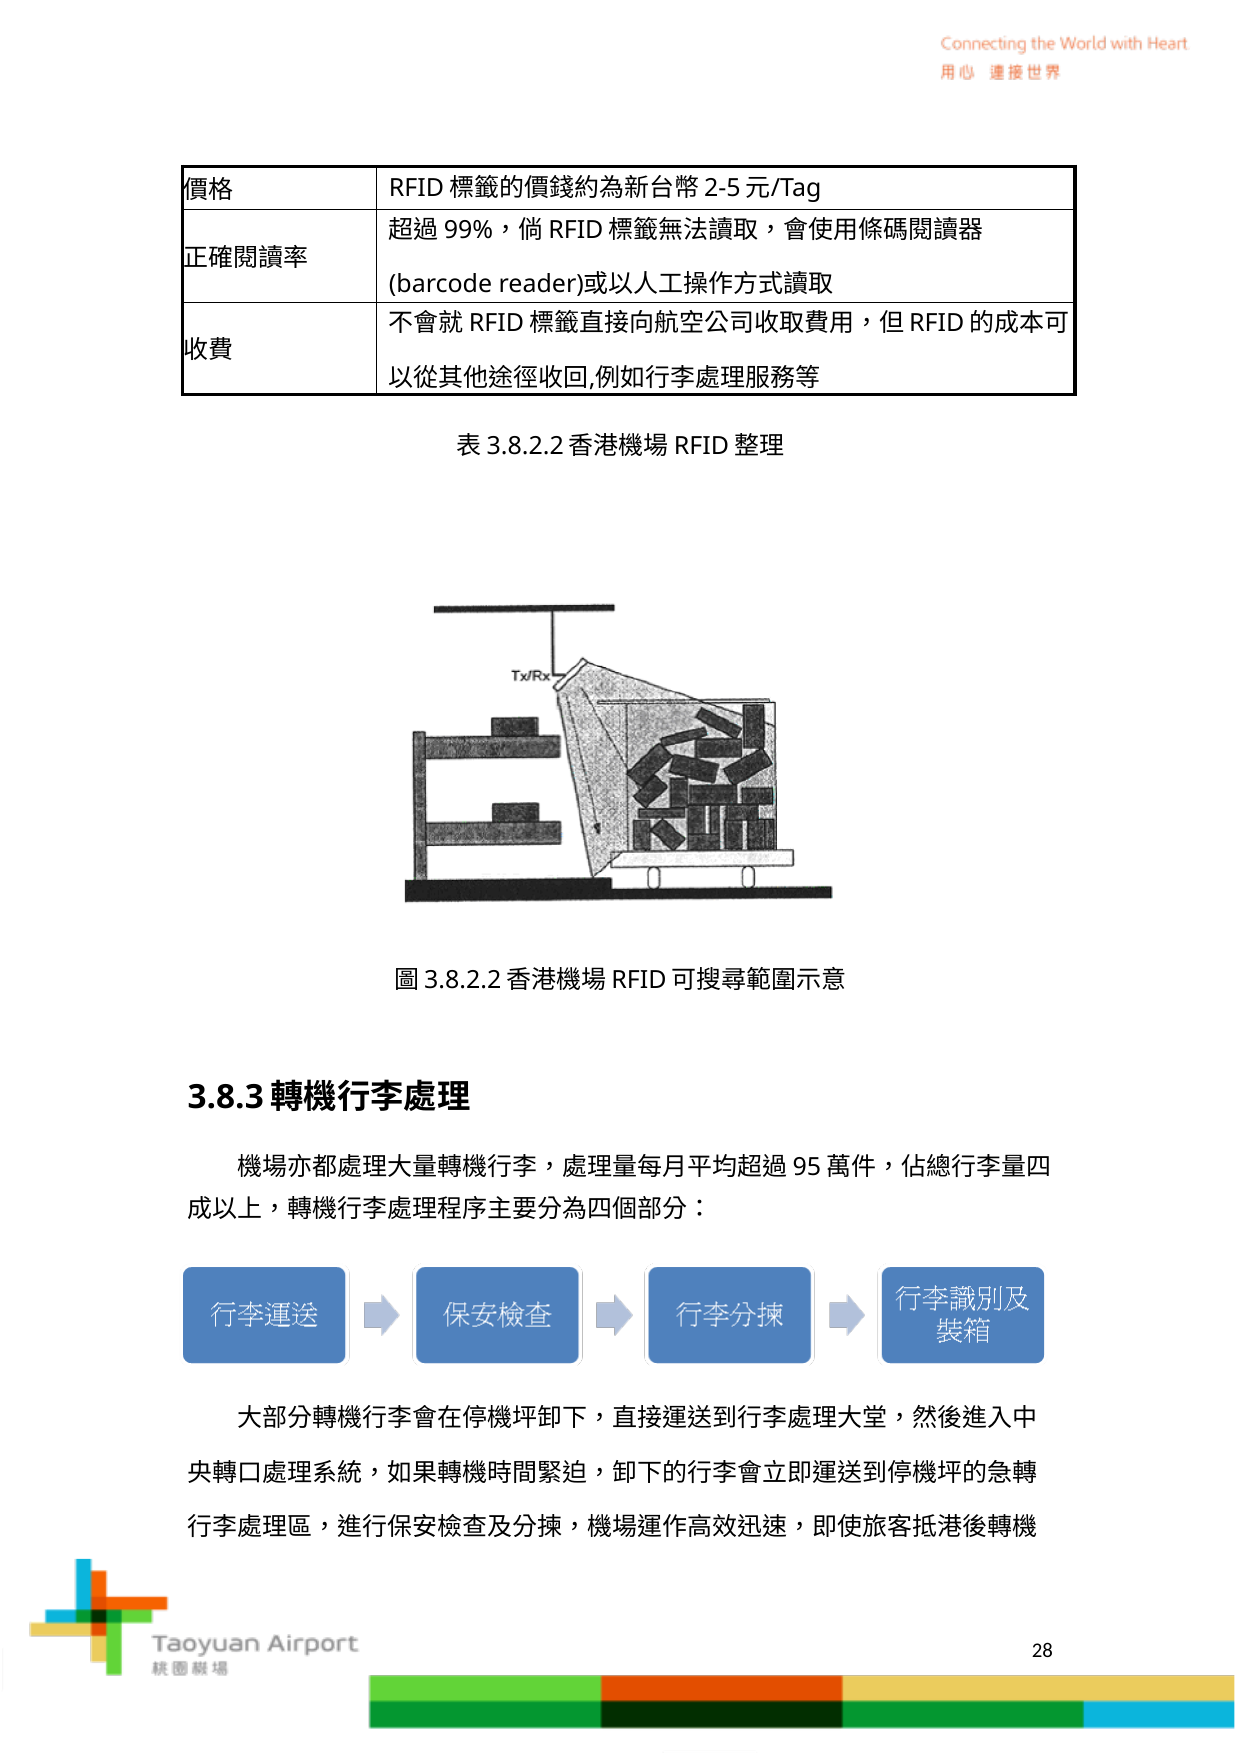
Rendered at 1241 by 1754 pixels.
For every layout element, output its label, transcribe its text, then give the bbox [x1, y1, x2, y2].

text 大部分轉機行李會在停機坪卸下，直接運送到行李處理大堂，然後進入中央轉口處理系統，如果轉機時間緊迫，卸下的行李會立即運送到停機坪的急轉行李處理區，進行保安檢查及分揀，機場運作高效迅速，即使旅客抵港後轉機 [187, 1263, 1053, 1543]
table_cell 正確閱讀率 [184, 210, 376, 302]
picture [178, 1263, 1048, 1366]
text 機場亦都處理大量轉機行李，處理量每月平均超過95萬件，佔總行李量四成以上，轉機行李處理程序主要分為四個部分： [187, 1142, 1053, 1226]
text 圖3.8.2.2香港機場RFID可搜尋範圍示意 [187, 959, 1053, 996]
text 表3.8.2.2香港機場RFID整理 [187, 426, 1053, 462]
table_header 價格 [184, 168, 376, 208]
text 3.8.3轉機行李處理 [187, 1070, 1053, 1118]
table_cell 收費 [184, 303, 376, 393]
table_header RFID標籤的價錢約為新台幣2-5元/Tag [377, 168, 1073, 208]
table_cell 不會就RFID標籤直接向航空公司收取費用，但RFID的成本可以從其他途徑收回,例如行李處理服務等 [377, 303, 1073, 393]
table_cell 超過99%，倘RFID標籤無法讀取，會使用條碼閱讀器 (barcode reader)或以人工操作方式讀取 [377, 210, 1073, 302]
